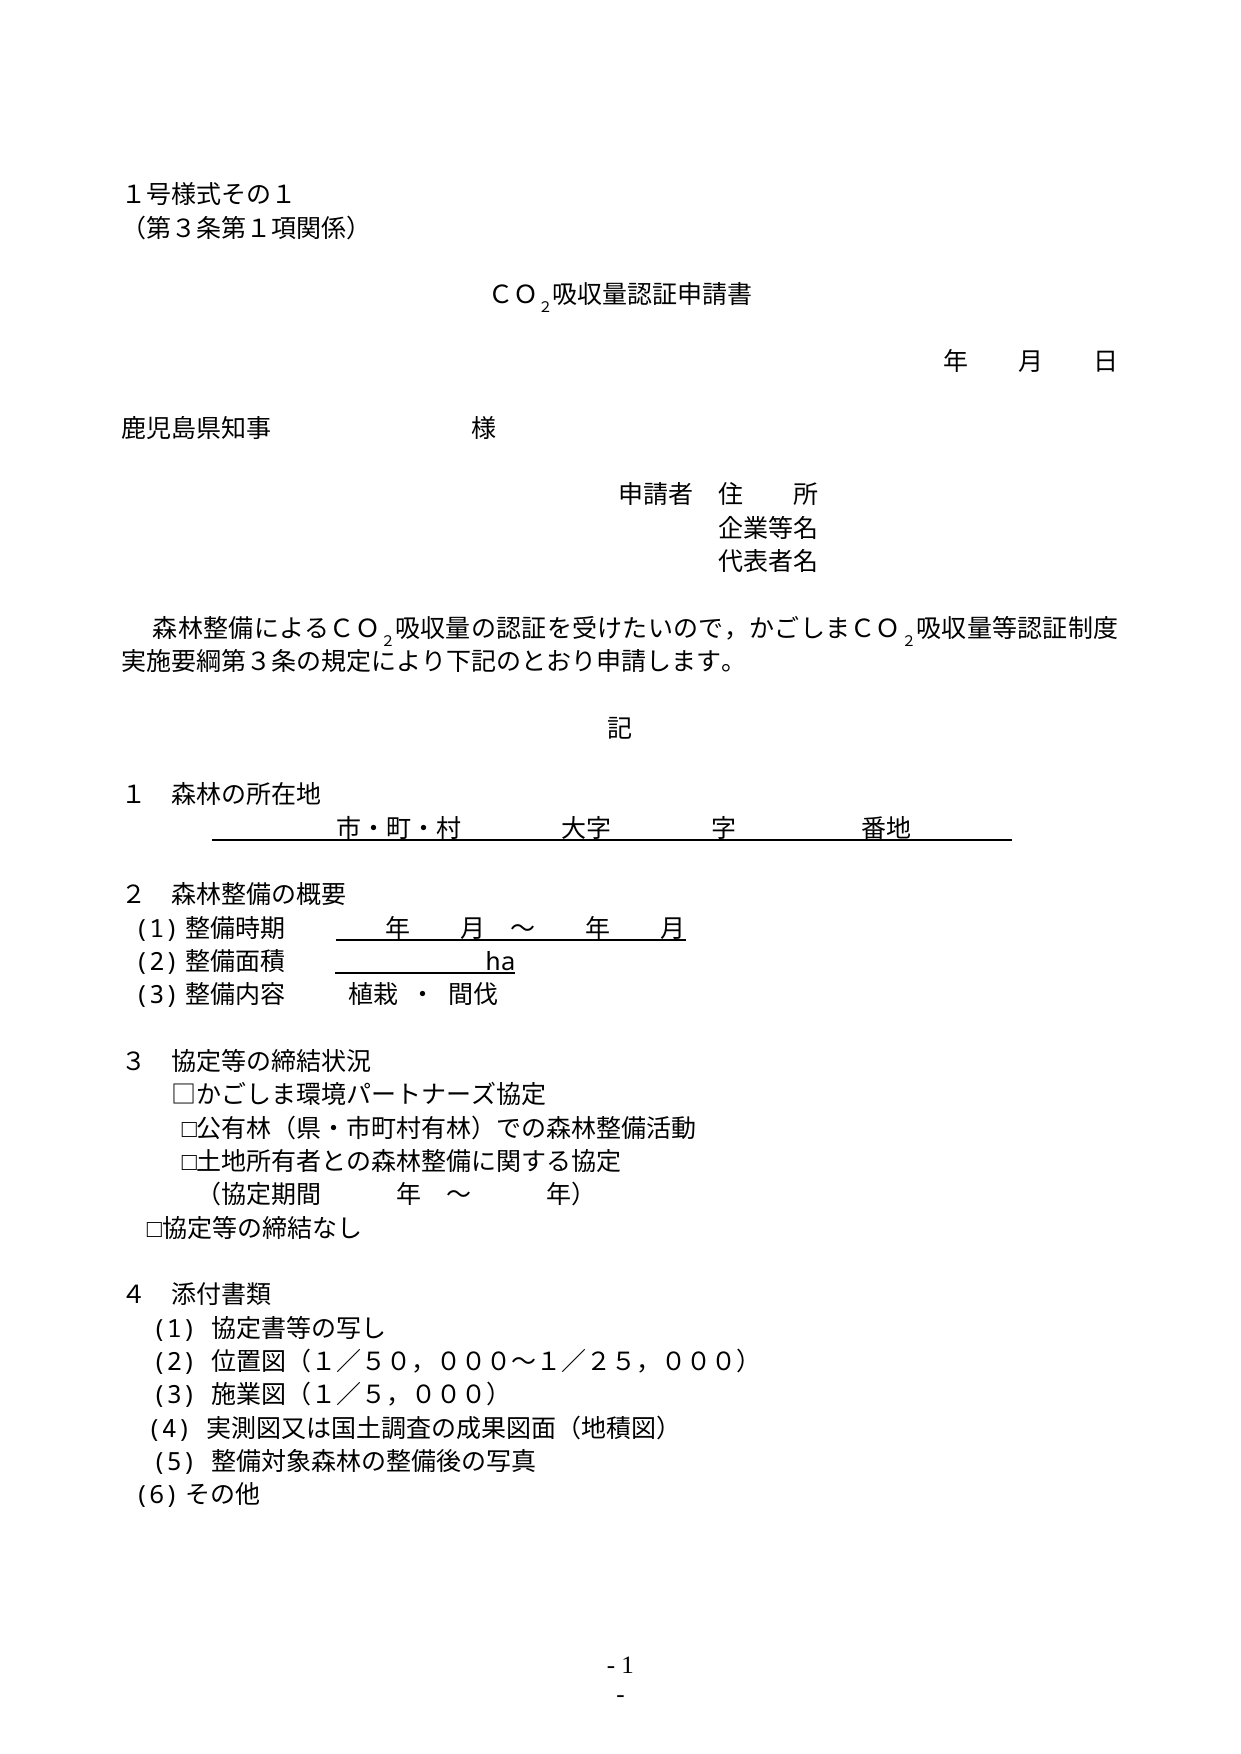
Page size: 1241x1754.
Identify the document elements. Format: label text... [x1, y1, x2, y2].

text ３ 協定等の締結状況 [122, 1044, 1118, 1077]
text (2) 位置図（１／５０，０００～１／２５，０００） [122, 1344, 1118, 1377]
text (4) 実測図又は国土調査の成果図面（地積図） [122, 1410, 1118, 1444]
text □協定等の締結なし [122, 1210, 1118, 1244]
text (2) 整備面積 ha [122, 944, 1118, 977]
text (5) 整備対象森林の整備後の写真 [122, 1444, 1118, 1477]
text (3) 施業図（１／５，０００） [122, 1377, 1118, 1410]
text ４ 添付書類 [122, 1277, 1118, 1310]
text 森林整備によるＣＯ２吸収量の認証を受けたいので，かごしまＣＯ２吸収量等認証制度実施要綱第３条の規定により下記のとおり申請します。 [122, 610, 1118, 677]
text □公有林（県・市町村有林）での森林整備活動 [122, 1110, 1118, 1144]
text (1) 協定書等の写し [122, 1310, 1118, 1344]
text 企業等名 [122, 510, 1118, 544]
text （第３条第１項関係） [122, 210, 1118, 244]
text 申請者 住 所 [122, 477, 1118, 510]
text ＣＯ２吸収量認証申請書 [122, 277, 1118, 310]
text １ 森林の所在地 [122, 777, 1118, 810]
text ２ 森林整備の概要 [122, 877, 1118, 910]
text 年 月 日 [122, 344, 1118, 377]
text □土地所有者との森林整備に関する協定 [122, 1144, 1118, 1177]
text 鹿児島県知事 様 [122, 410, 1118, 444]
text 市・町・村 大字 字 番地 [122, 810, 1118, 844]
text （協定期間 年 ～ 年） [122, 1177, 1118, 1210]
text (3) 整備内容 植栽 ・ 間伐 [122, 977, 1118, 1010]
text １号様式その１ [122, 177, 1118, 210]
text □かごしま環境パートナーズ協定 [122, 1077, 1118, 1110]
text 代表者名 [122, 544, 1118, 577]
text (1) 整備時期 年 月 ～ 年 月 [122, 910, 1118, 944]
text 記 [122, 710, 1118, 744]
text (6) その他 [122, 1477, 1118, 1510]
